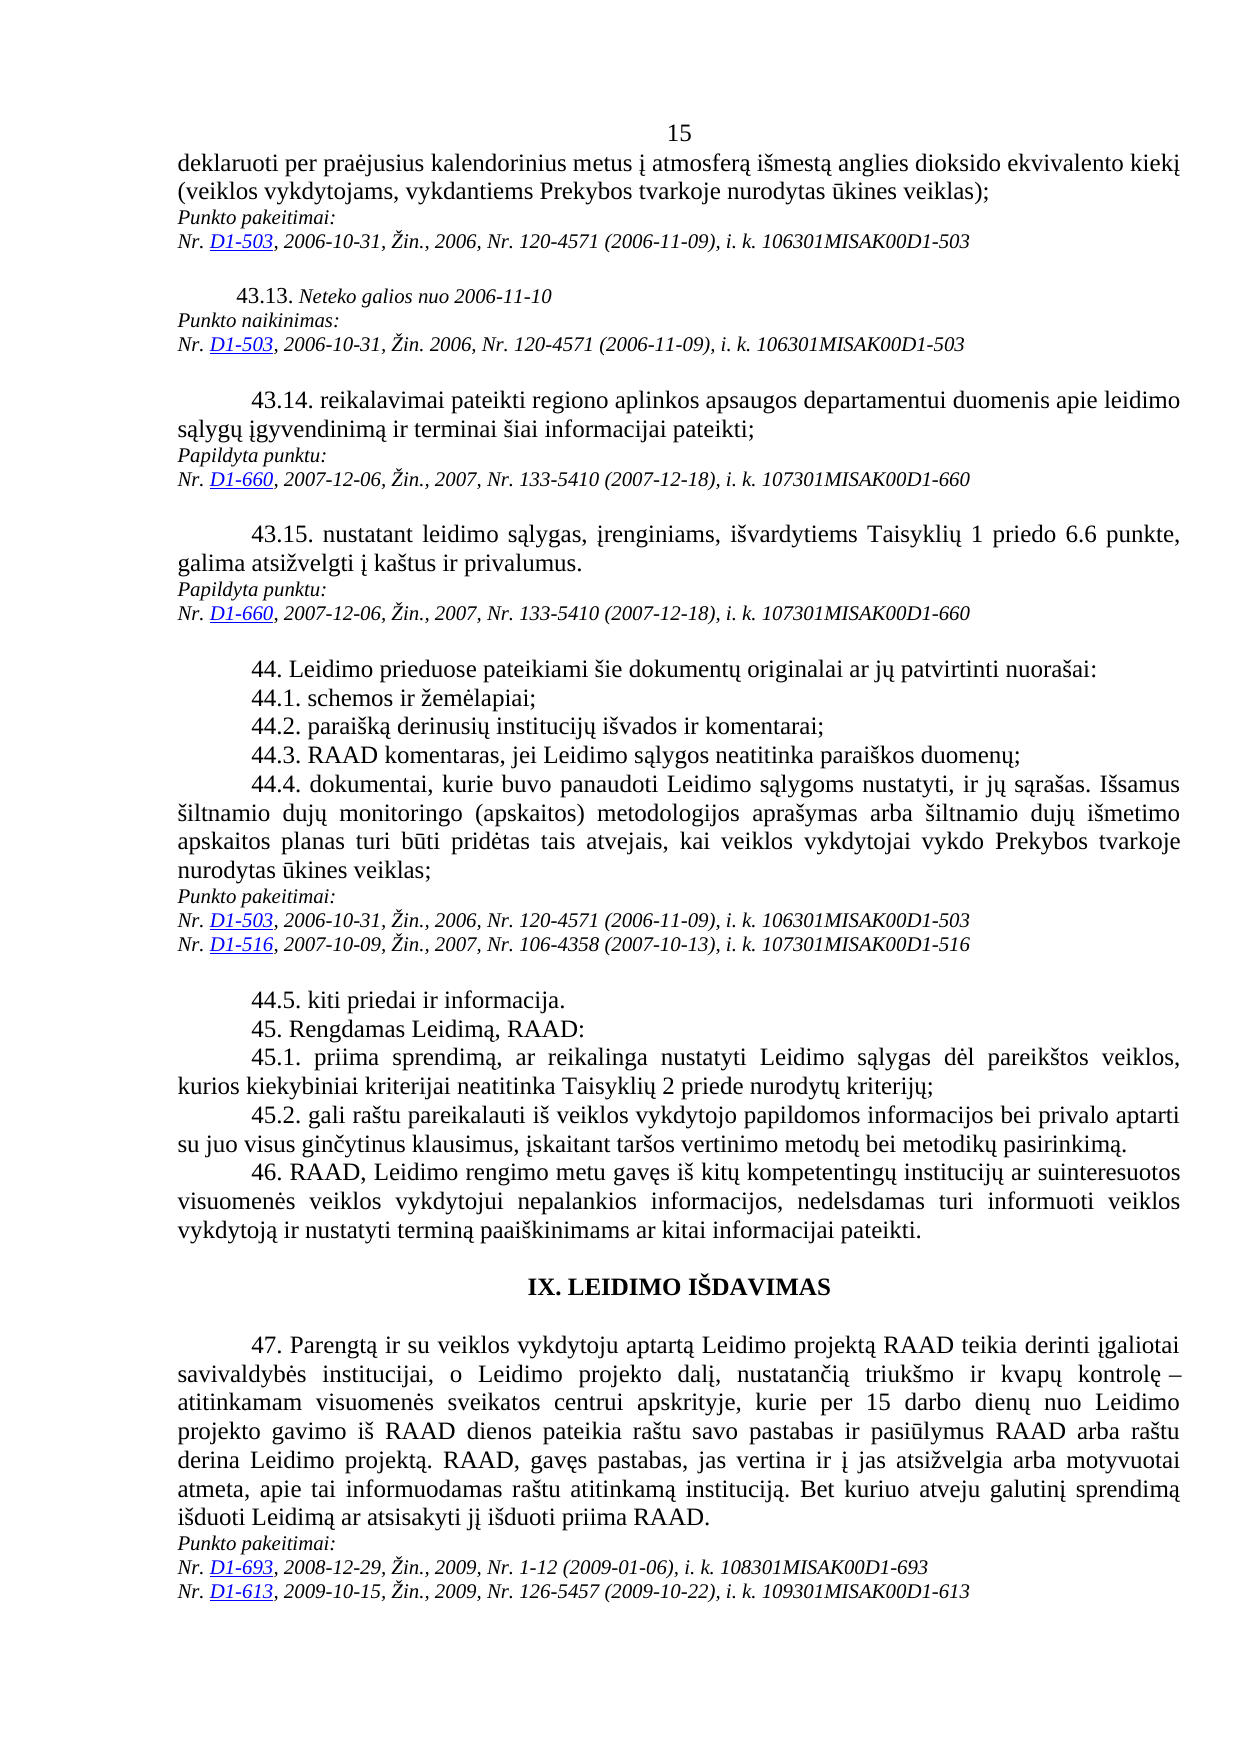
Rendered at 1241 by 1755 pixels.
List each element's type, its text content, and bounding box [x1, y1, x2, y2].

text Nr. D1-503, 2006-10-31, Žin. 2006, Nr. 120-4571 (2006-11-09), i. k. 106301MISAK00D1-503 [177, 332, 1181, 356]
text Nr. D1-660, 2007-12-06, Žin., 2007, Nr. 133-5410 (2007-12-18), i. k. 107301MISAK00D1-660 [177, 467, 1181, 491]
text Nr. D1-516, 2007-10-09, Žin., 2007, Nr. 106-4358 (2007-10-13), i. k. 107301MISAK00D1-516 [177, 932, 1181, 956]
text 43.14. reikalavimai pateikti regiono aplinkos apsaugos departamentui duomenis apie leidimo sąlygų įgyvendinimą ir terminai šiai informacijai pateikti; [177, 385, 1181, 443]
text Nr. D1-613, 2009-10-15, Žin., 2009, Nr. 126-5457 (2009-10-22), i. k. 109301MISAK00D1-613 [177, 1579, 1181, 1603]
text Punkto pakeitimai: [177, 884, 1181, 908]
text Punkto naikinimas: [177, 308, 1181, 332]
text 43.15. nustatant leidimo sąlygas, įrenginiams, išvardytiems Taisyklių 1 priedo 6.6 punkte, galima atsižvelgti į kaštus ir privalumus. [177, 519, 1181, 577]
text 44.3. RAAD komentaras, jei Leidimo sąlygos neatitinka paraiškos duomenų; [177, 740, 1181, 769]
text Nr. D1-660, 2007-12-06, Žin., 2007, Nr. 133-5410 (2007-12-18), i. k. 107301MISAK00D1-660 [177, 601, 1181, 625]
text deklaruoti per praėjusius kalendorinius metus į atmosferą išmestą anglies dioksido ekvivalento kiekį (veiklos vykdytojams, vykdantiems Prekybos tvarkoje nurodytas ūkines veiklas); [177, 148, 1181, 205]
text 44.1. schemos ir žemėlapiai; [177, 683, 1181, 711]
text 46. RAAD, Leidimo rengimo metu gavęs iš kitų kompetentingų institucijų ar suinteresuotos visuomenės veiklos vykdytojui nepalankios informacijos, nedelsdamas turi informuoti veiklos vykdytoją ir nustatyti terminą paaiškinimams ar kitai informacijai pateikti. [177, 1157, 1181, 1244]
text 44.4. dokumentai, kurie buvo panaudoti Leidimo sąlygoms nustatyti, ir jų sąrašas. Išsamus šiltnamio dujų monitoringo (apskaitos) metodologijos aprašymas arba šiltnamio dujų išmetimo apskaitos planas turi būti pridėtas tais atvejais, kai veiklos vykdytojai vykdo Prekybos tvarkoje nurodytas ūkines veiklas; [177, 769, 1181, 884]
text 44.2. paraišką derinusių institucijų išvados ir komentarai; [177, 711, 1181, 740]
text IX. LEIDIMO IŠDAVIMAS [177, 1272, 1181, 1301]
text Punkto pakeitimai: [177, 1531, 1181, 1555]
text 45.1. priima sprendimą, ar reikalinga nustatyti Leidimo sąlygas dėl pareikštos veiklos, kurios kiekybiniai kriterijai neatitinka Taisyklių 2 priede nurodytų kriterijų; [177, 1042, 1181, 1100]
text 44.5. kiti priedai ir informacija. [177, 985, 1181, 1014]
text Papildyta punktu: [177, 577, 1181, 601]
text Papildyta punktu: [177, 443, 1181, 467]
text Nr. D1-503, 2006-10-31, Žin., 2006, Nr. 120-4571 (2006-11-09), i. k. 106301MISAK00D1-503 [177, 229, 1181, 253]
text Punkto pakeitimai: [177, 205, 1181, 229]
text 45. Rengdamas Leidimą, RAAD: [177, 1014, 1181, 1042]
text Nr. D1-503, 2006-10-31, Žin., 2006, Nr. 120-4571 (2006-11-09), i. k. 106301MISAK00D1-503 [177, 908, 1181, 932]
text 47. Parengtą ir su veiklos vykdytoju aptartą Leidimo projektą RAAD teikia derinti įgaliotai savivaldybės institucijai, o Leidimo projekto dalį, nustatančią triukšmo ir kvapų kontrolę – atitinkamam visuomenės sveikatos centrui apskrityje, kurie per 15 darbo dienų nuo Leidimo projekto gavimo iš RAAD dienos pateikia raštu savo pastabas ir pasiūlymus RAAD arba raštu derina Leidimo projektą. RAAD, gavęs pastabas, jas vertina ir į jas atsižvelgia arba motyvuotai atmeta, apie tai informuodamas raštu atitinkamą instituciją. Bet kuriuo atveju galutinį sprendimą išduoti Leidimą ar atsisakyti jį išduoti priima RAAD. [177, 1330, 1181, 1531]
text 44. Leidimo prieduose pateikiami šie dokumentų originalai ar jų patvirtinti nuorašai: [177, 654, 1181, 683]
text 45.2. gali raštu pareikalauti iš veiklos vykdytojo papildomos informacijos bei privalo aptarti su juo visus ginčytinus klausimus, įskaitant taršos vertinimo metodų bei metodikų pasirinkimą. [177, 1100, 1181, 1157]
text Nr. D1-693, 2008-12-29, Žin., 2009, Nr. 1-12 (2009-01-06), i. k. 108301MISAK00D1-693 [177, 1555, 1181, 1579]
text 43.13. Neteko galios nuo 2006-11-10 [177, 282, 1181, 308]
